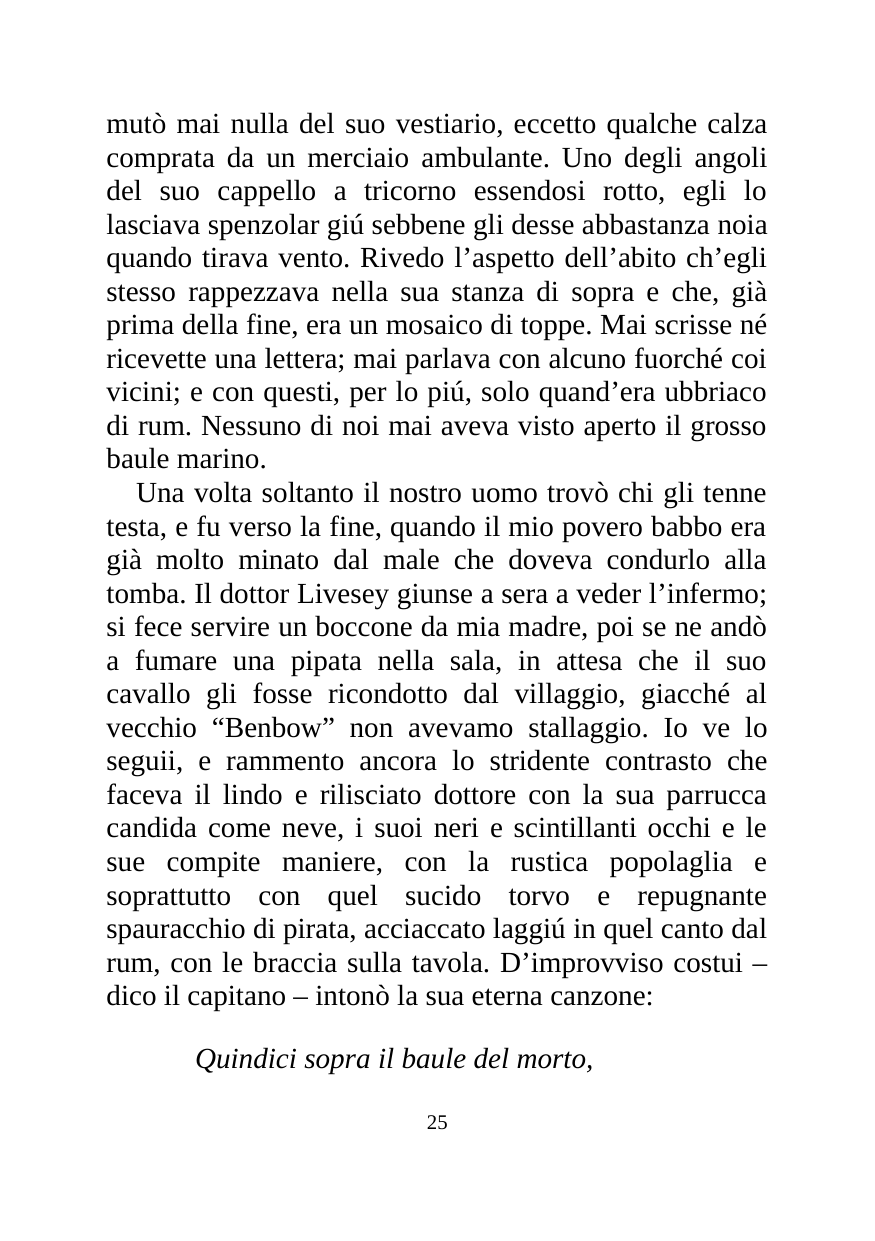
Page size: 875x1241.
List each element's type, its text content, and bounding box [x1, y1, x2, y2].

text Quindici sopra il baule del morto, [195, 1041, 768, 1075]
text Una volta soltanto il nostro uomo trovò chi gli tenne testa, e fu verso la fine, quando il mio povero babbo era già molto minato dal male che doveva condurlo alla tomba. Il dottor Livesey giunse a sera a veder l’infermo; si fece servire un boccone da mia madre, poi se ne andò a fumare una pipata nella sala, in attesa che il suo cavallo gli fosse ricondotto dal villaggio, giacché al vecchio “Benbow” non avevamo stallaggio. Io ve lo seguii, e rammento ancora lo stridente contrasto che faceva il lindo e rilisciato dottore con la sua parrucca candida come neve, i suoi neri e scintillanti occhi e le sue compite maniere, con la rustica popolaglia e soprattutto con quel sucido torvo e repugnante spauracchio di pirata, acciaccato laggiú in quel canto dal rum, con le braccia sulla tavola. D’improvviso costui – dico il capitano – intonò la sua eterna canzone: [106, 475, 768, 1012]
text mutò mai nulla del suo vestiario, eccetto qualche calza comprata da un merciaio ambulante. Uno degli angoli del suo cappello a tricorno essendosi rotto, egli lo lasciava spenzolar giú sebbene gli desse abbastanza noia quando tirava vento. Rivedo l’aspetto dell’abito ch’egli stesso rappezzava nella sua stanza di sopra e che, già prima della fine, era un mosaico di toppe. Mai scrisse né ricevette una lettera; mai parlava con alcuno fuorché coi vicini; e con questi, per lo piú, solo quand’era ubbriaco di rum. Nessuno di noi mai aveva visto aperto il grosso baule marino. [106, 106, 768, 475]
